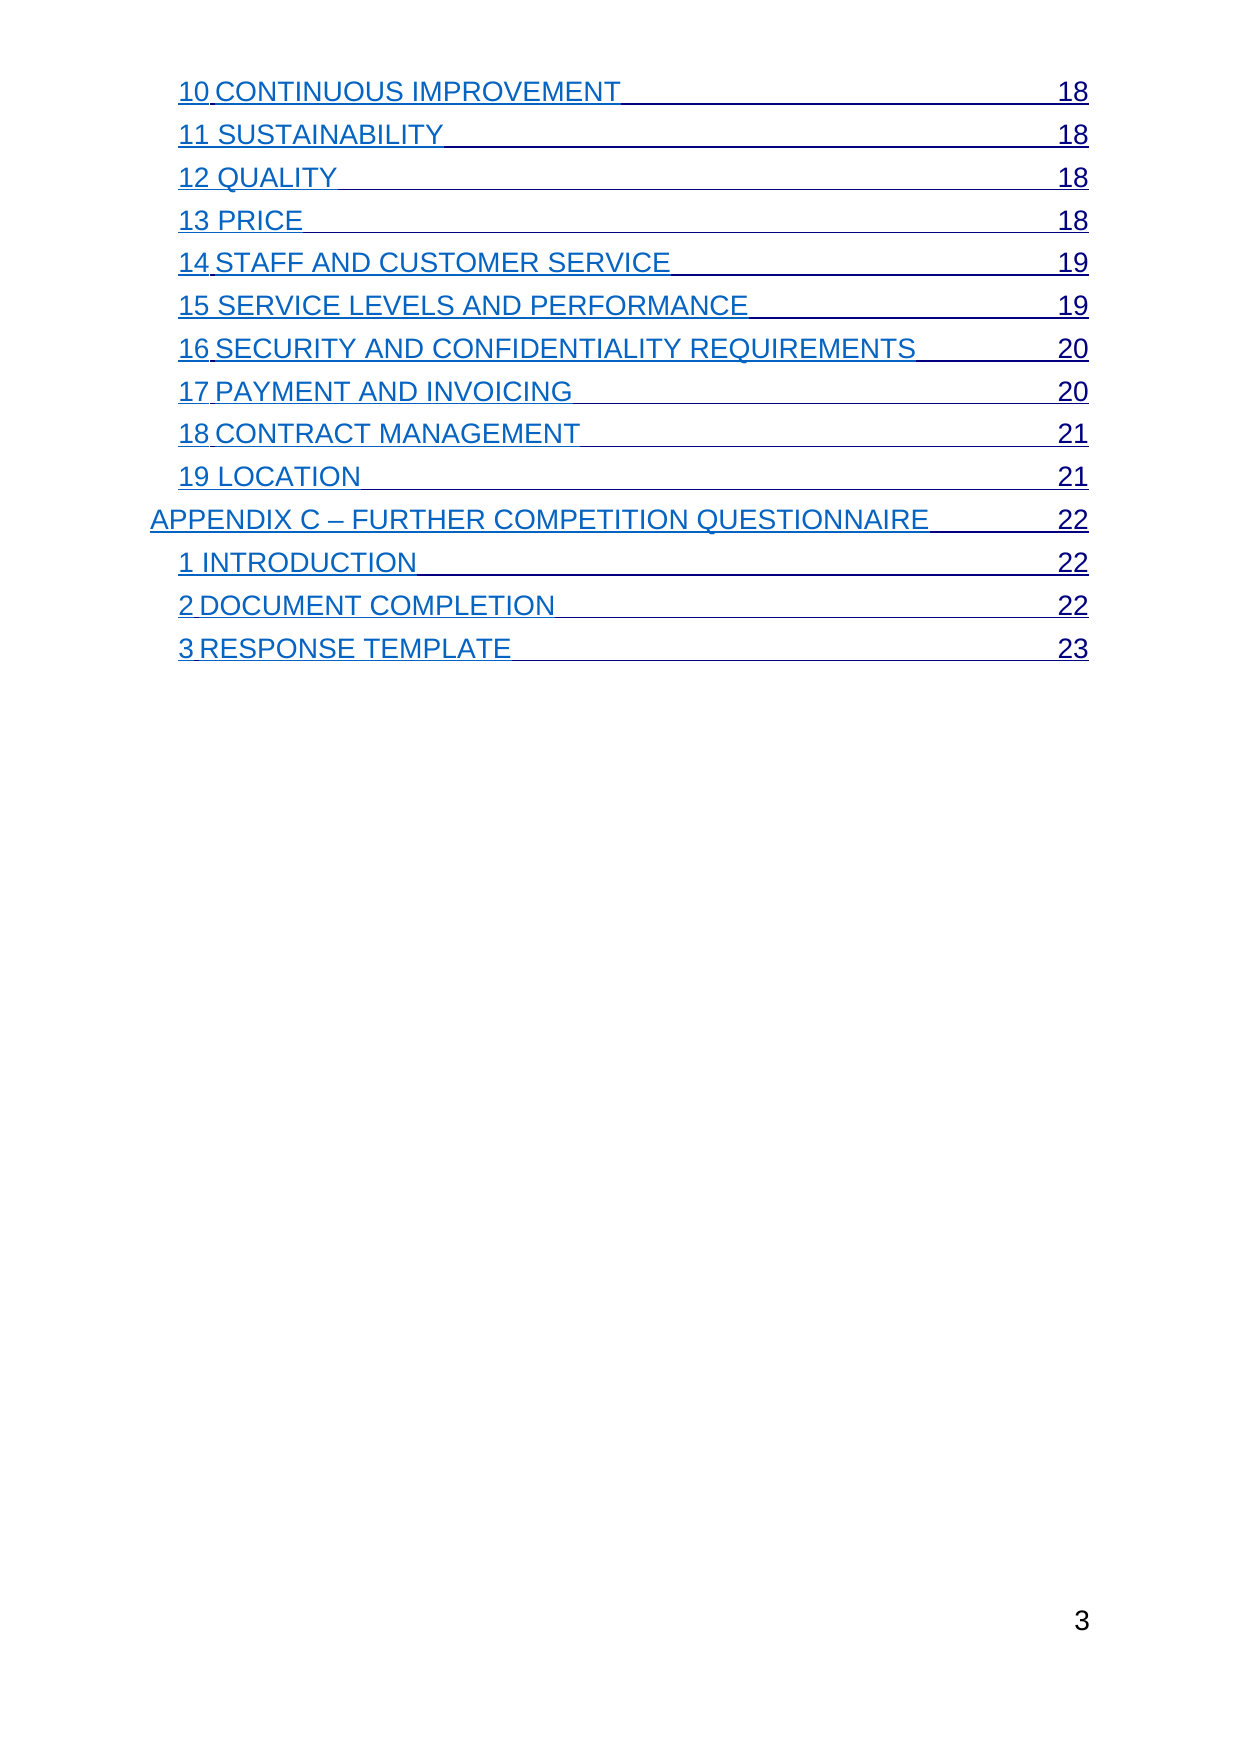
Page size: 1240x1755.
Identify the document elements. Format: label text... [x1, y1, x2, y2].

text 11 SUSTAINABILITY 18 [178, 118, 1089, 146]
text 17 PAYMENT AND INVOICING 20 [178, 375, 1089, 403]
text APPENDIX C – FURTHER COMPETITION QUESTIONNAIRE 22 [150, 503, 1089, 531]
text 10 CONTINUOUS IMPROVEMENT 18 [178, 75, 1089, 103]
text 2 DOCUMENT COMPLETION 22 [178, 589, 1089, 617]
text 13 PRICE 18 [178, 203, 1089, 232]
text 16 SECURITY AND CONFIDENTIALITY REQUIREMENTS 20 [178, 332, 1089, 360]
text 18 CONTRACT MANAGEMENT 21 [178, 417, 1089, 446]
text 3 RESPONSE TEMPLATE 23 [178, 632, 1089, 660]
text 14 STAFF AND CUSTOMER SERVICE 19 [178, 246, 1089, 274]
text 12 QUALITY 18 [178, 161, 1089, 189]
text 15 SERVICE LEVELS AND PERFORMANCE 19 [178, 289, 1089, 317]
text [178, 275, 1089, 279]
text 19 LOCATION 21 [178, 460, 1089, 489]
text 1 INTRODUCTION 22 [178, 546, 1089, 574]
